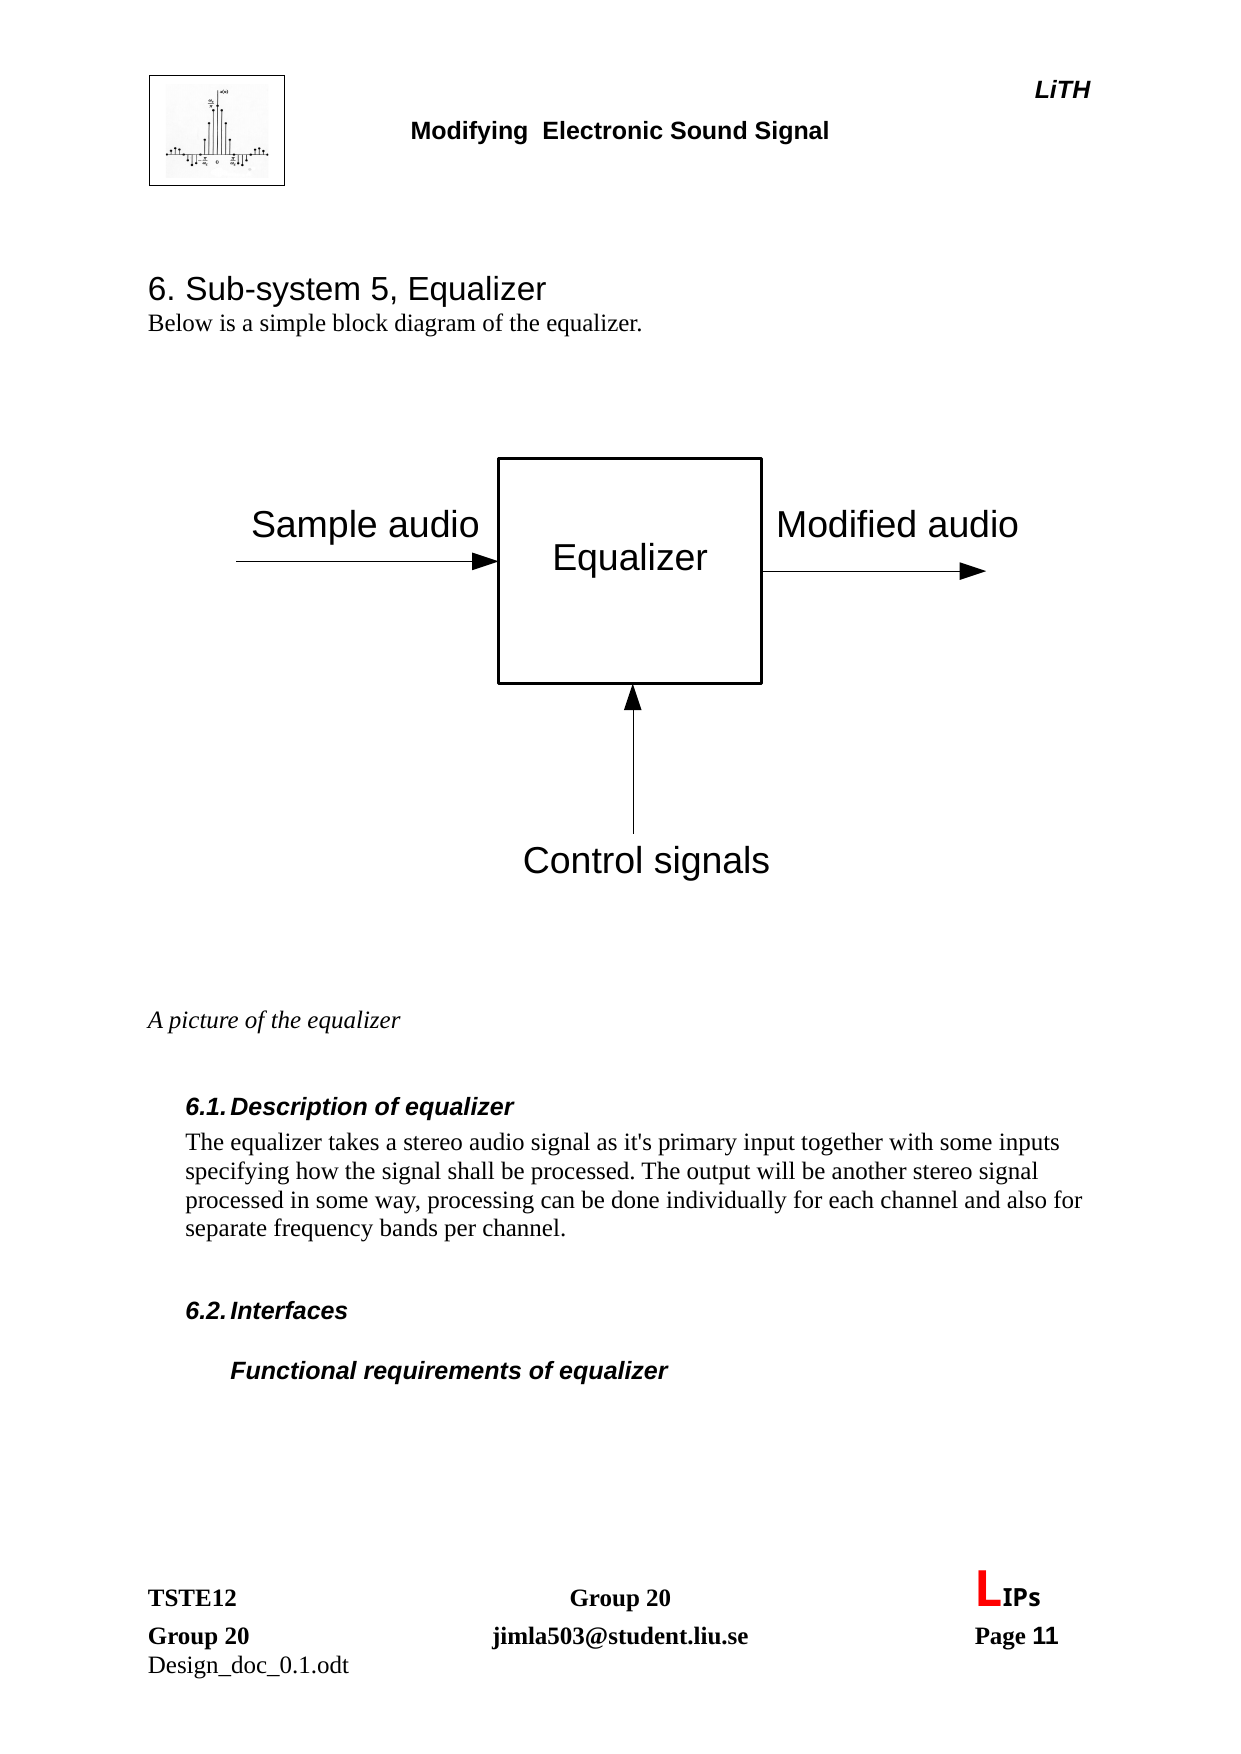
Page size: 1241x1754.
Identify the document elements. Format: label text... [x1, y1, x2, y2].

subtitle Description of equalizer [185, 1092, 1092, 1121]
picture [165, 84, 269, 178]
text Below is a simple block diagram of the equalizer. [148, 308, 1092, 336]
subtitle Interfaces [185, 1296, 1092, 1325]
text The equalizer takes a stereo audio signal as it's primary input together with some inputs specifying how the signal shall be processed. The output will be another stereo signal processed in some way, processing can be done individually for each channel and also for separate frequency bands per channel. [185, 1127, 1092, 1242]
text A picture of the equalizer [148, 1005, 1033, 1034]
subtitle Functional requirements of equalizer [185, 1356, 1092, 1385]
subtitle Sub-system 5, Equalizer [148, 269, 1092, 308]
